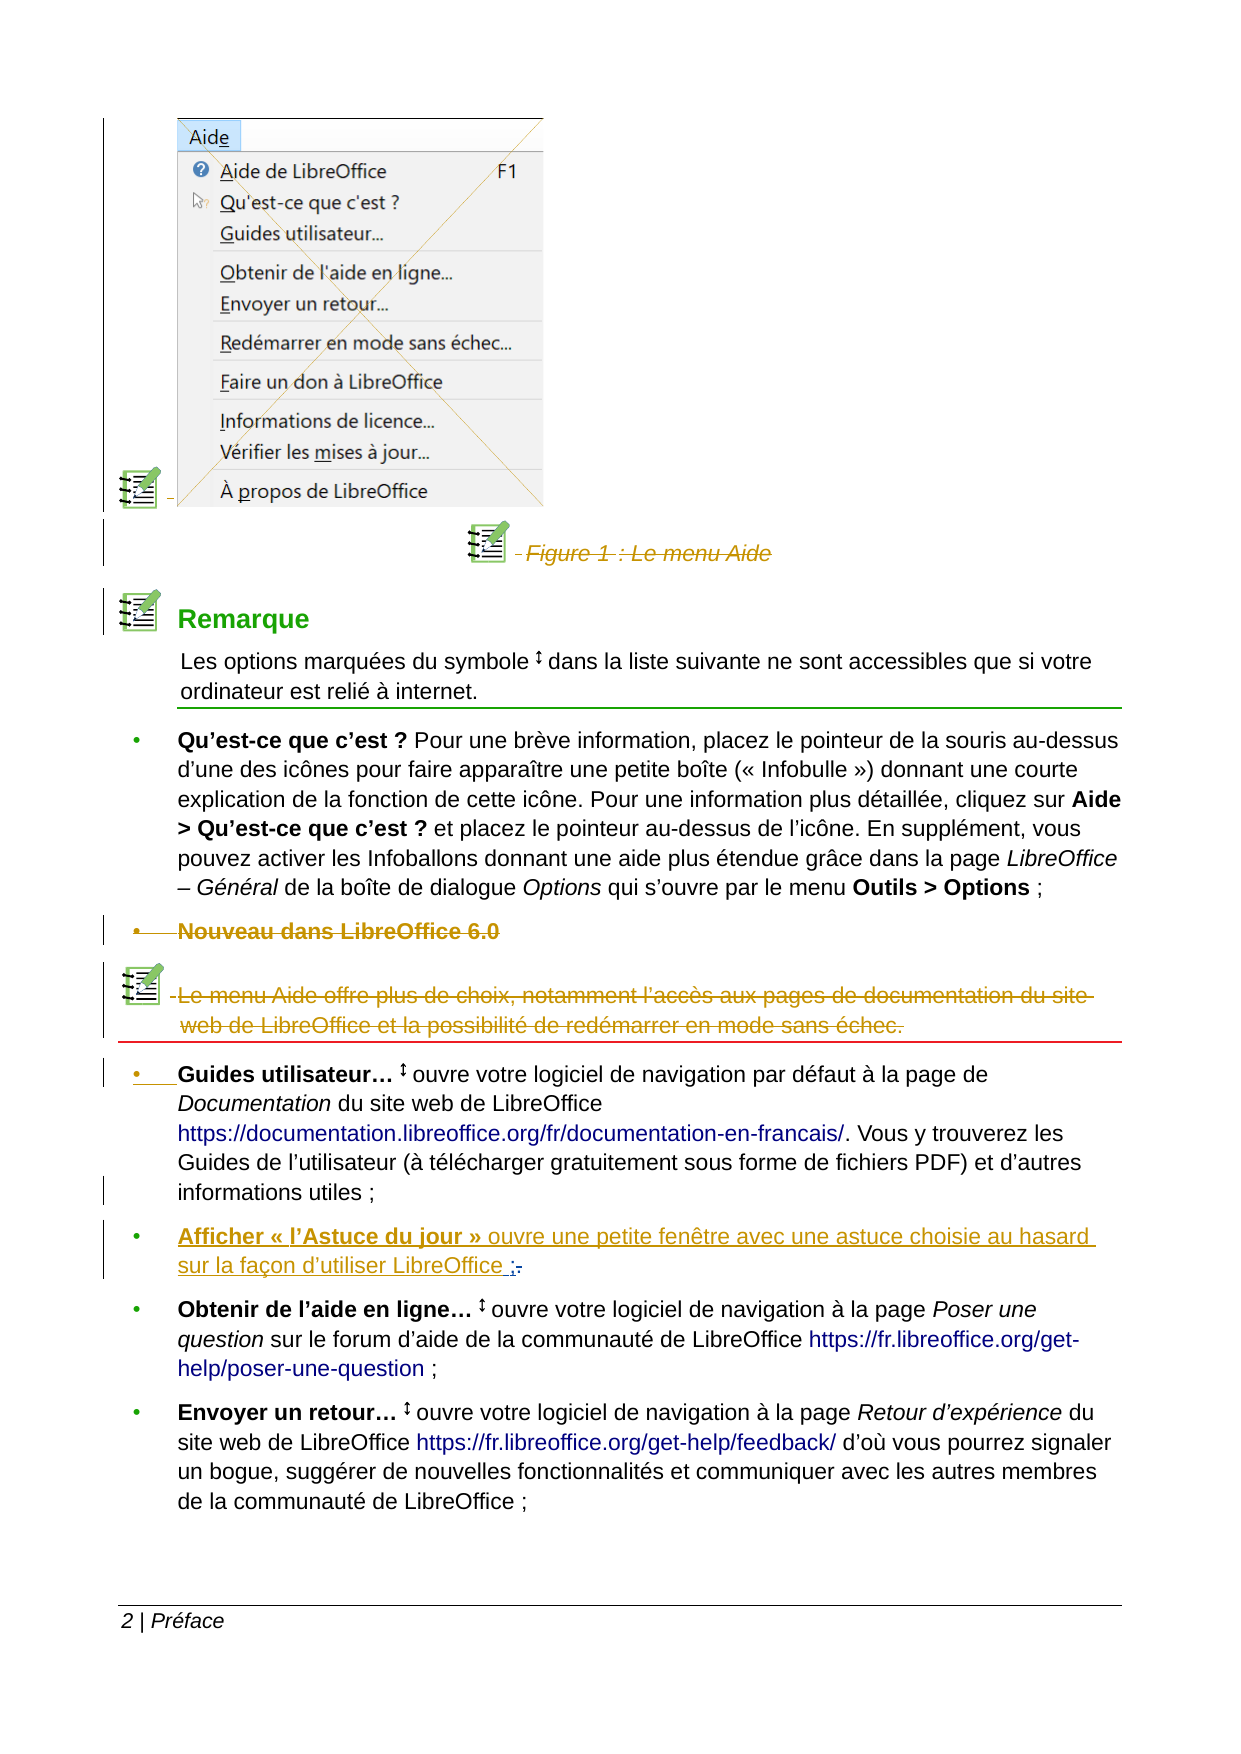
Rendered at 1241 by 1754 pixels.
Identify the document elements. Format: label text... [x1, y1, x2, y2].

picture [177, 120, 359, 505]
picture [362, 119, 544, 505]
list Guides utilisateur… ↕ ouvre votre logiciel de navigation par défaut à la page de Documentation du site web de LibreOffice https://documentation.libreoffice.org/fr/documentation-en-francais/. Vous y trouverez les Guides de l’utilisateur (à télécharger gratuitement sous forme de fichiers PDF) et d’autres informations utiles ; [133, 915, 1122, 944]
list Obtenir de l’aide en ligne… ↕ ouvre votre logiciel de navigation à la page Poser une question sur le forum d’aide de la communauté de LibreOffice https://fr.libreoffice.org/get-help/poser-une-question ; [133, 1293, 1122, 1382]
list Remarque [118, 118, 1122, 512]
list Afficher « l’Astuce du jour » ouvre une petite fenêtre avec une astuce choisie au hasard sur la façon d’utiliser LibreOffice ; [133, 1219, 1122, 1278]
text Les options marquées du symbole ↕ dans la liste suivante ne sont accessibles que si votre ordinateur est relié à internet. [177, 642, 1122, 707]
picture [179, 118, 542, 311]
list Qu’est-ce que c’est ? Pour une brève information, placez le pointeur de la souris au-dessus d’une des icônes pour faire apparaître une petite boîte (« Infobulle ») donnant une courte explication de la fonction de cette icône. Pour une information plus détaillée, cliquez sur Aide > Qu’est-ce que c’est ? et placez le pointeur au-dessus de l’icône. En supplément, vous pouvez activer les Infoballons donnant une aide plus étendue grâce dans la page LibreOffice – Général de la boîte de dialogue Options qui s’ouvre par le menu Outils > Options ; [133, 724, 1122, 901]
picture [178, 314, 543, 507]
list Envoyer un retour… ↕ ouvre votre logiciel de navigation à la page Retour d’expérience du site web de LibreOffice https://fr.libreoffice.org/get-help/feedback/ d’où vous pourrez signaler un bogue, suggérer de nouvelles fonctionnalités et communiquer avec les autres membres de la communauté de LibreOffice ; [133, 1396, 1122, 1514]
